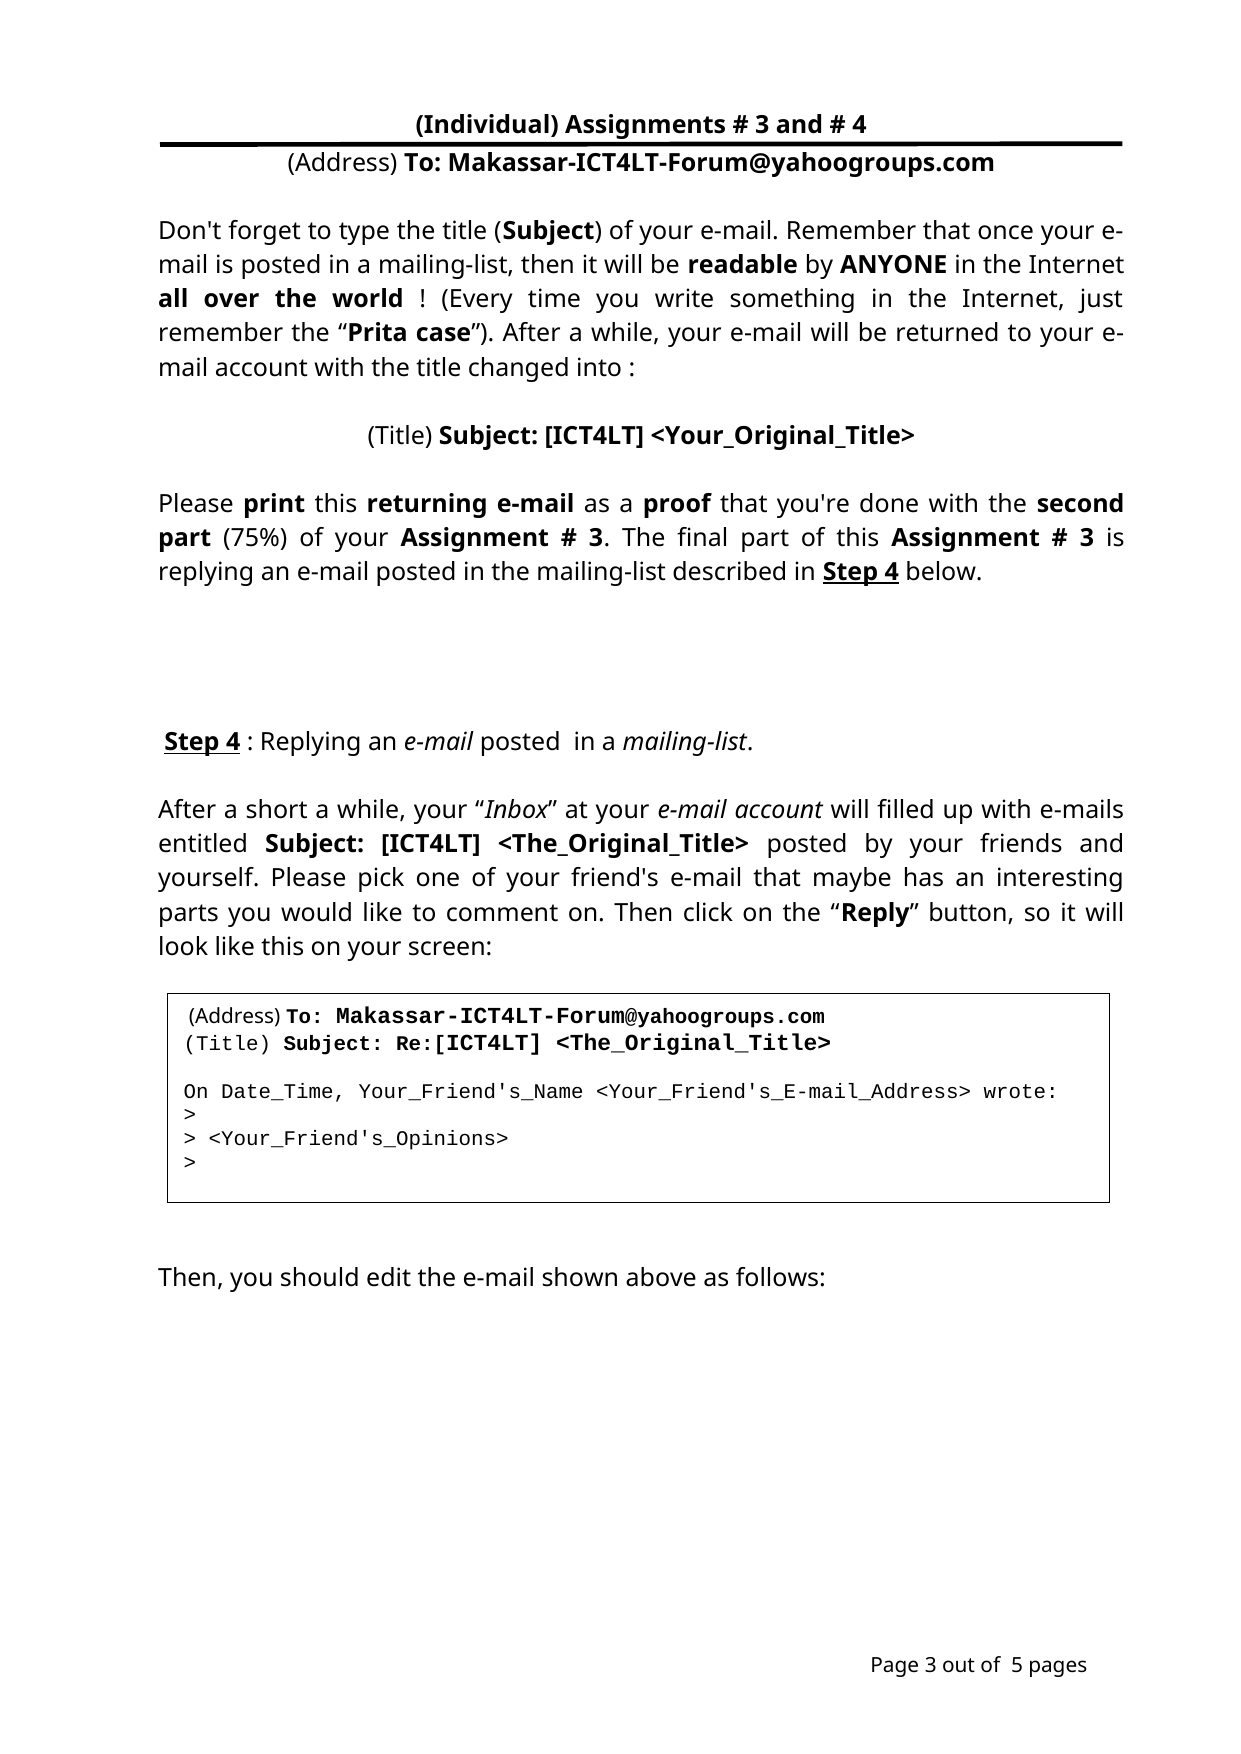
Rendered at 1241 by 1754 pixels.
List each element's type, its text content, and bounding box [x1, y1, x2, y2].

text Don't forget to type the title (Subject) of your e-mail. Remember that once your e-mail is posted in a mailing-list, then it will be readable by ANYONE in the Internet all over the world ! (Every time you write something in the Internet, just remember the “Prita case”). After a while, your e-mail will be returned to your e-mail account with the title changed into : [158, 213, 1124, 383]
text (Title) Subject: Re:[ICT4LT] <The_Original_Title> [183, 1031, 1093, 1057]
text > <Your_Friend's_Opinions> [183, 1128, 1093, 1152]
text > [183, 1104, 1093, 1128]
text (Title) Subject: [ICT4LT] <Your_Original_Title> [158, 417, 1124, 451]
text Then, you should edit the e-mail shown above as follows: [158, 1260, 1124, 1294]
text (Address) To: Makassar-ICT4LT-Forum@yahoogroups.com [183, 1002, 1093, 1031]
text On Date_Time, Your_Friend's_Name <Your_Friend's_E-mail_Address> wrote: [183, 1081, 1093, 1104]
text Step 4 : Replying an e-mail posted in a mailing-list. [164, 724, 1124, 758]
text After a short a while, your “Inbox” at your e-mail account will filled up with e-mails entitled Subject: [ICT4LT] <The_Original_Title> posted by your friends and yourself. Please pick one of your friend's e-mail that maybe has an interesting parts you would like to comment on. Then click on the “Reply” button, so it will look like this on your screen: [158, 792, 1124, 962]
text Please print this returning e-mail as a proof that you're done with the second part (75%) of your Assignment # 3. The final part of this Assignment # 3 is replying an e-mail posted in the mailing-list described in Step 4 below. [158, 485, 1124, 588]
text (Address) To: Makassar-ICT4LT-Forum@yahoogroups.com [158, 145, 1124, 179]
text > [183, 1152, 1093, 1175]
